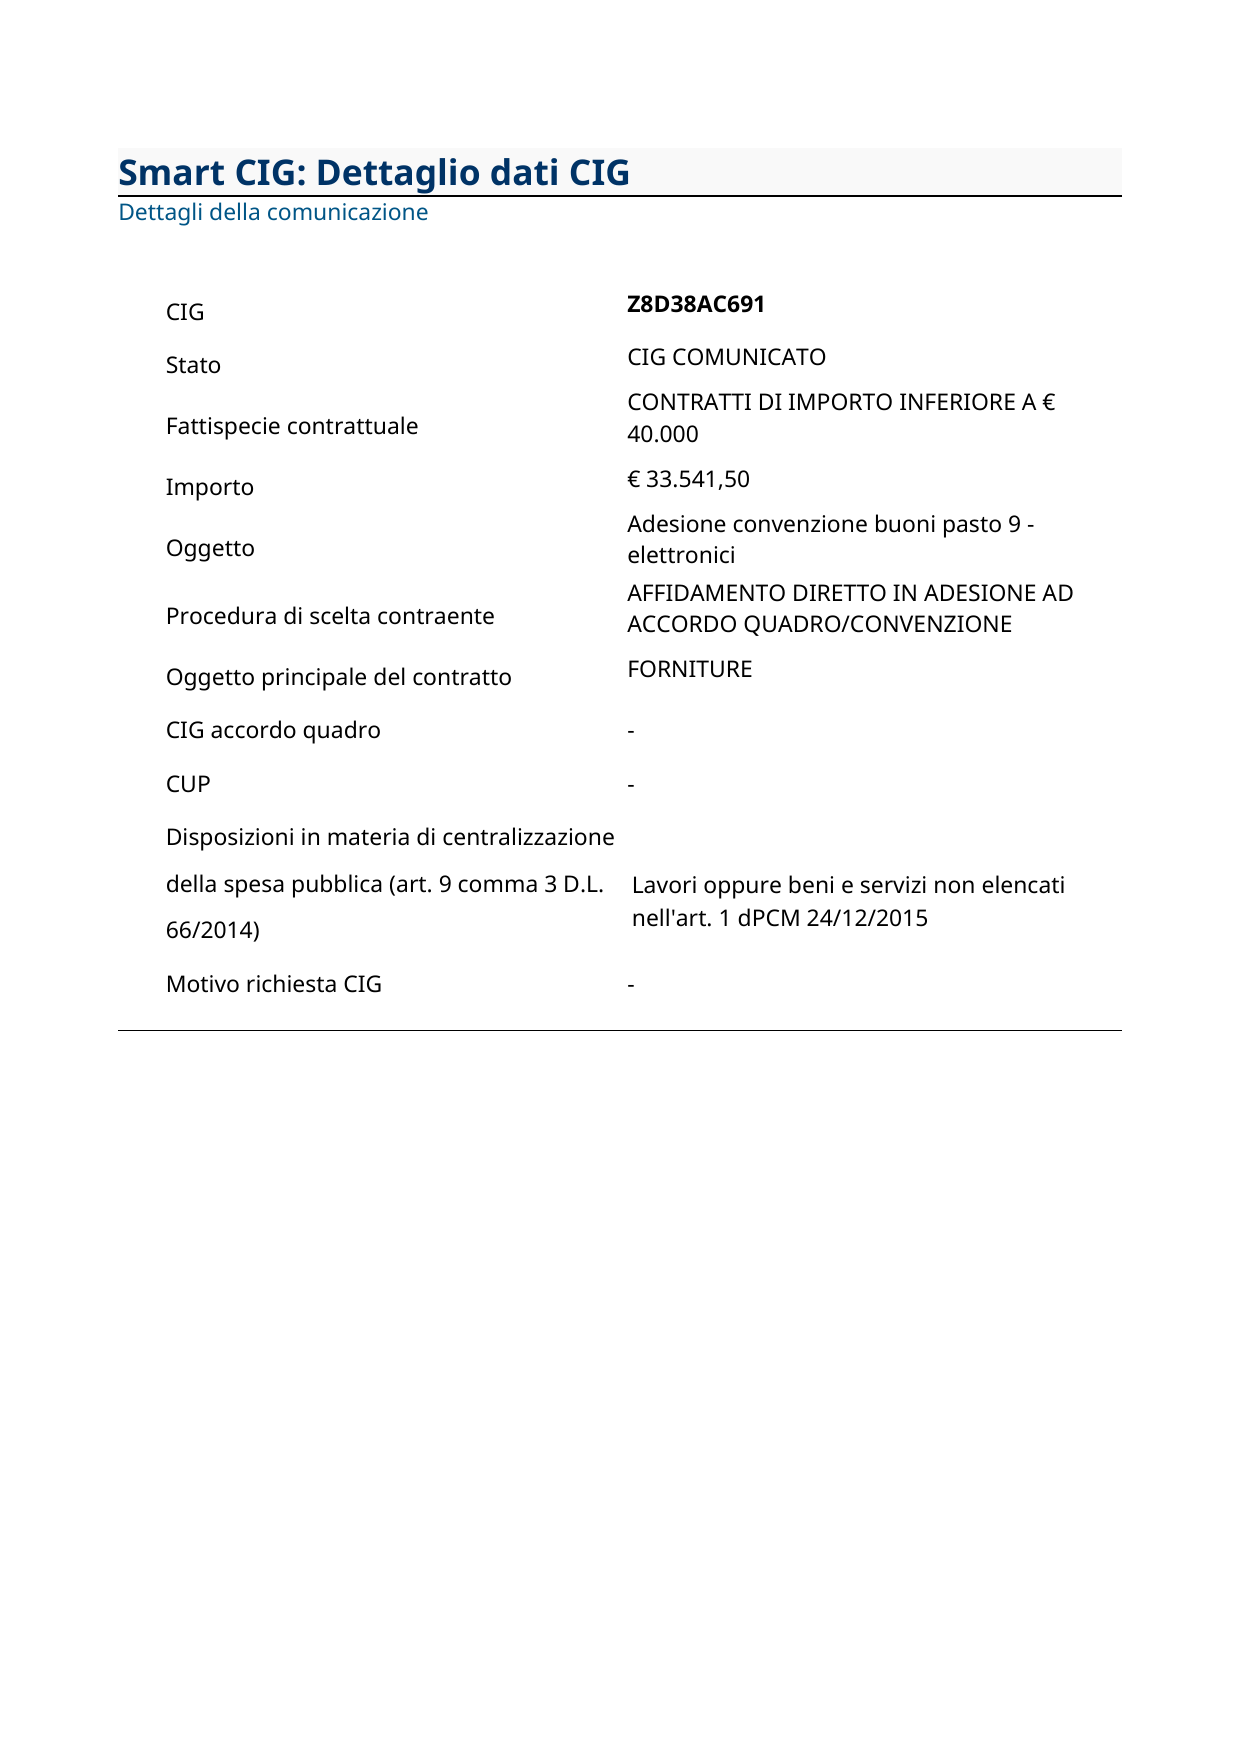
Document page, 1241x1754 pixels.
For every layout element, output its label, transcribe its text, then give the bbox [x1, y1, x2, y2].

table_cell Importo [161, 452, 622, 505]
subtitle Smart CIG: Dettaglio dati CIG [118, 148, 1122, 195]
table_cell FORNITURE [622, 643, 1086, 696]
table_cell Oggetto principale del contratto [161, 643, 622, 696]
table_cell - [622, 949, 1086, 1002]
table_cell AFFIDAMENTO DIRETTO IN ADESIONE AD ACCORDO QUADRO/CONVENZIONE [622, 574, 1086, 642]
table_cell - [622, 749, 1086, 802]
table_cell Procedura di scelta contraente [161, 574, 622, 642]
text Dettagli della comunicazione [118, 197, 1122, 227]
table_header [627, 813, 1080, 866]
table_cell [622, 802, 1086, 949]
table_cell Oggetto [161, 505, 622, 574]
table_cell - [622, 696, 1086, 749]
table_cell Adesione convenzione buoni pasto 9 - elettronici [622, 505, 1086, 574]
table_header Z8D38AC691 [622, 277, 1086, 330]
table_cell € 33.541,50 [622, 452, 1086, 505]
table_header CIG [161, 277, 622, 330]
table_cell Fattispecie contrattuale [161, 383, 622, 452]
table_cell CIG accordo quadro [161, 696, 622, 749]
table_header [127, 246, 1122, 1030]
table_cell Lavori oppure beni e servizi non elencati nell'art. 1 dPCM 24/12/2015 [627, 866, 1080, 938]
table_cell CUP [161, 749, 622, 802]
table_cell Disposizioni in materia di centralizzazione della spesa pubblica (art. 9 comma 3 D.L. 66/2014) [161, 802, 622, 949]
table_cell Motivo richiesta CIG [161, 949, 622, 1002]
table_header [118, 246, 127, 1030]
table_cell CIG COMUNICATO [622, 330, 1086, 383]
table_cell Stato [161, 330, 622, 383]
table_cell CONTRATTI DI IMPORTO INFERIORE A € 40.000 [622, 383, 1086, 452]
